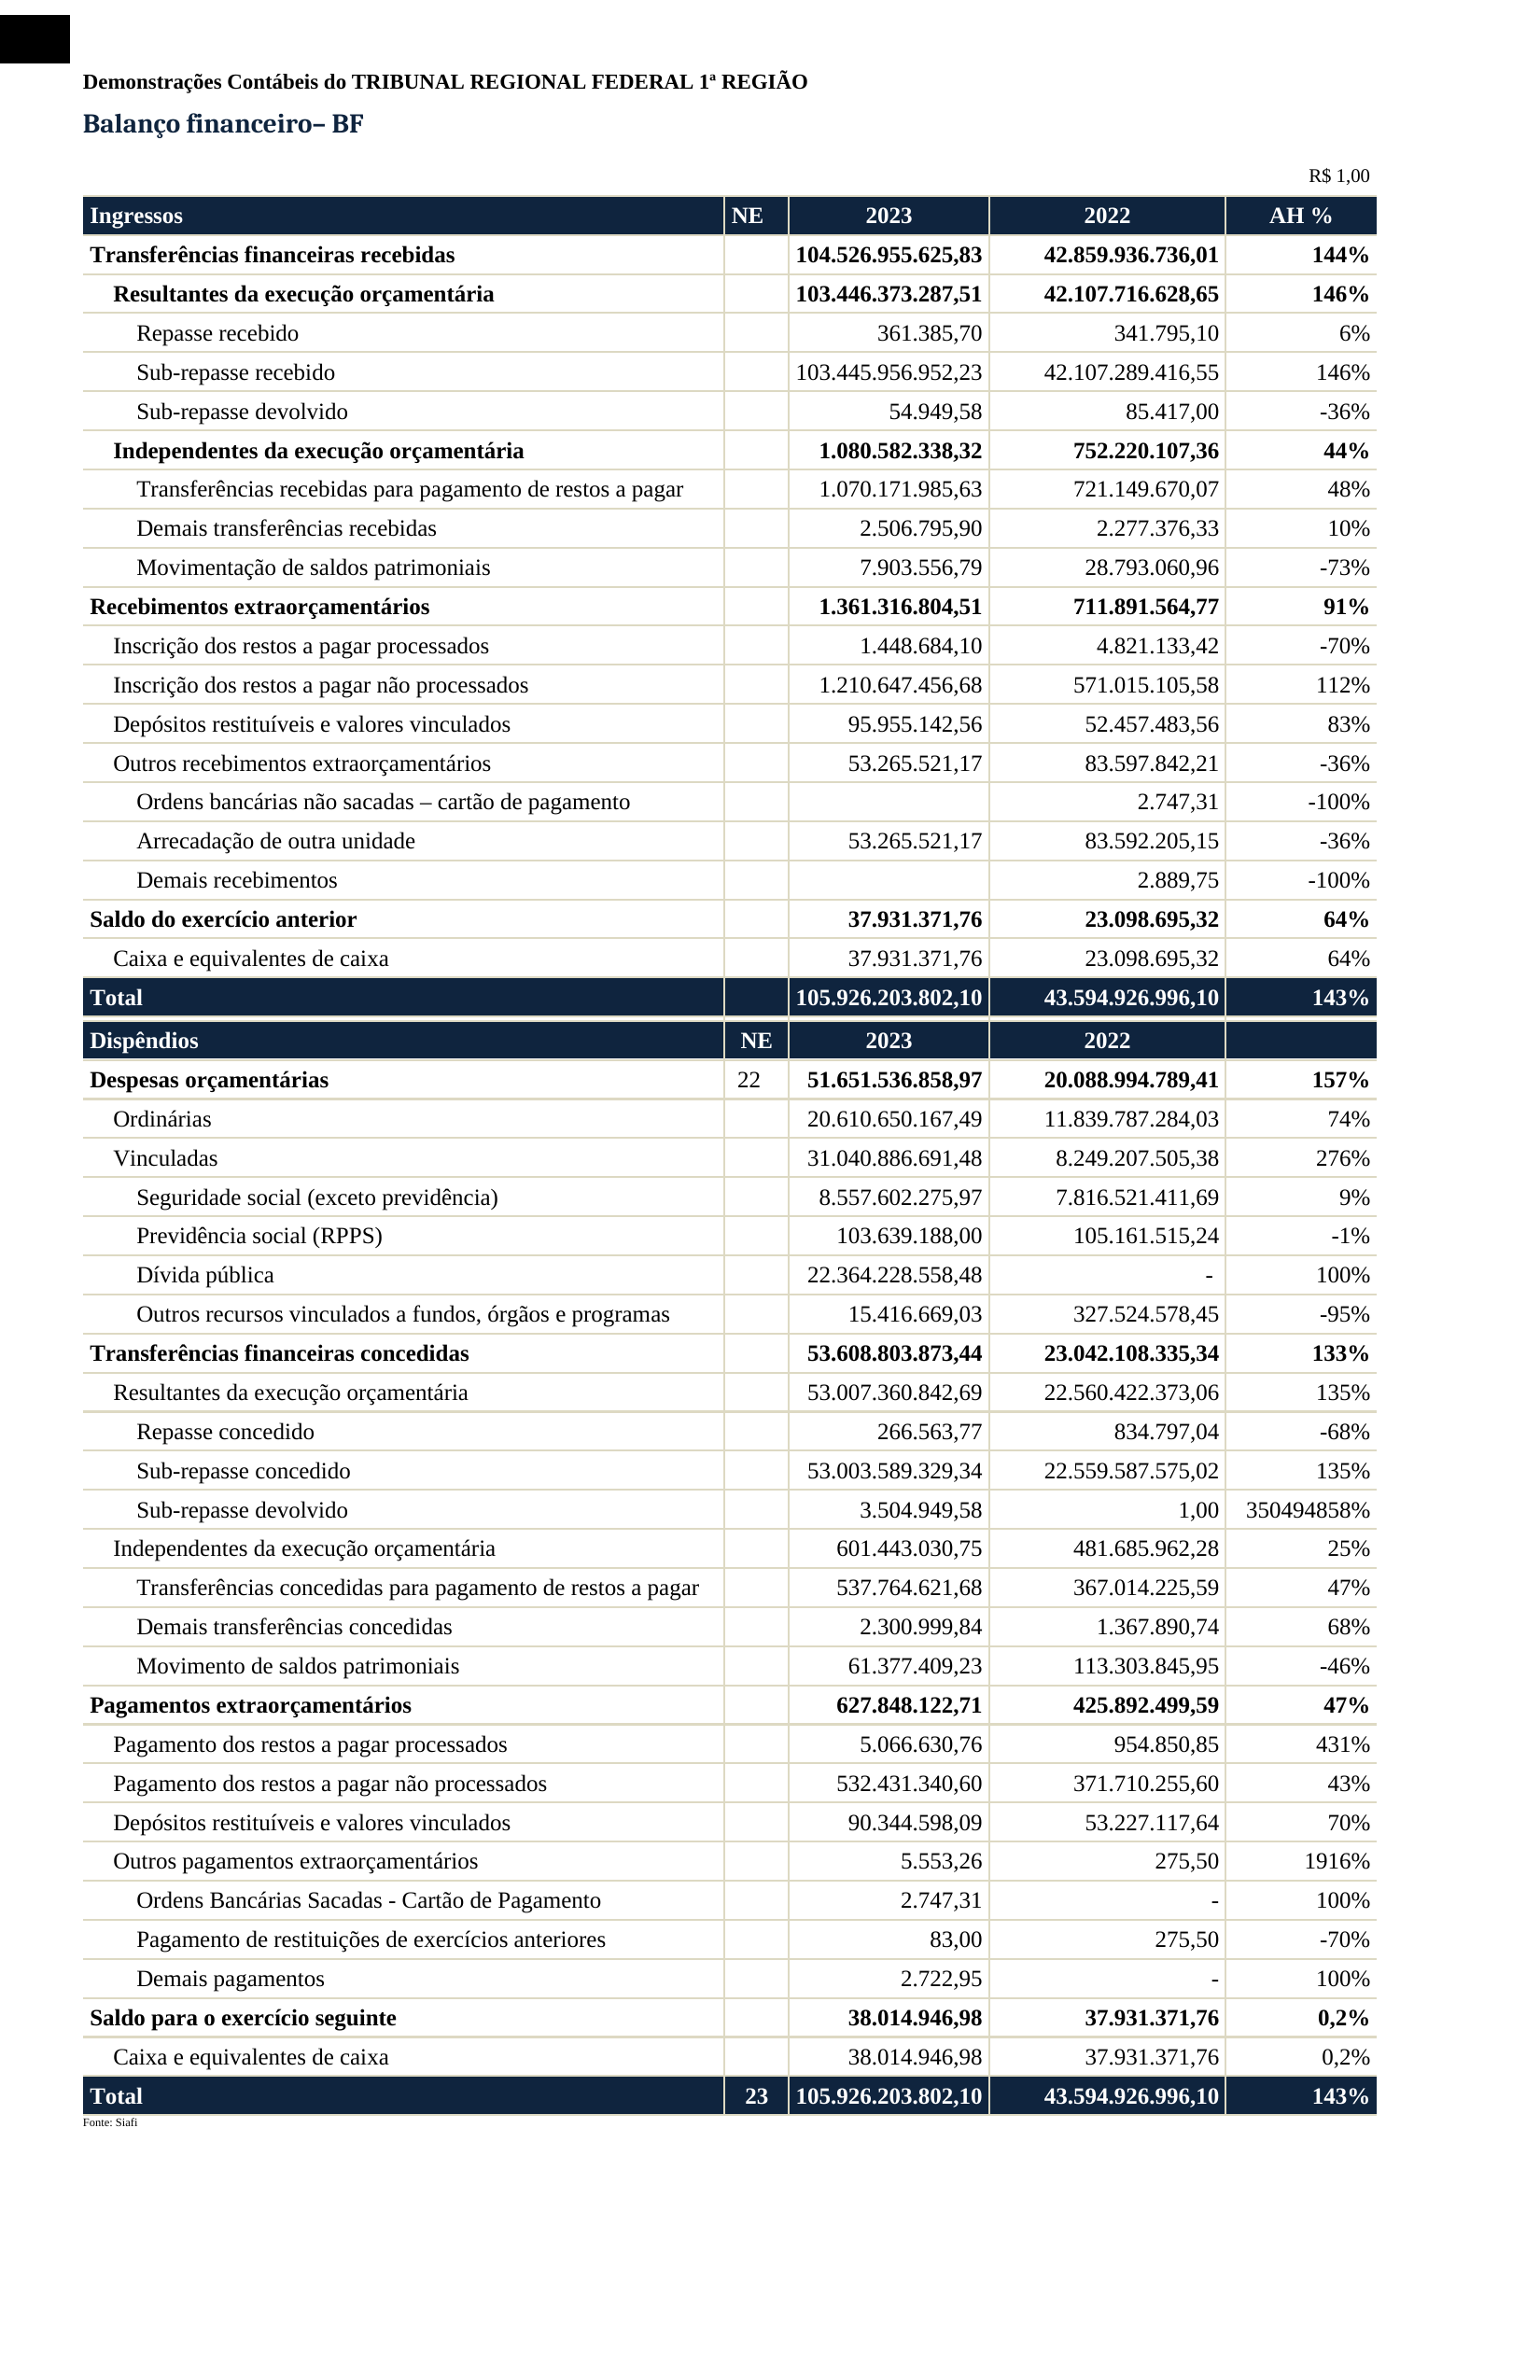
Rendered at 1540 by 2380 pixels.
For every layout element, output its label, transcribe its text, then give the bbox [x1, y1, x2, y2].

table_cell 31.040.886.691,48 [790, 1139, 988, 1176]
table_cell 85.417,00 [990, 392, 1225, 429]
table_cell 103.445.956.952,23 [790, 353, 988, 390]
table_cell 3.504.949,58 [790, 1491, 988, 1528]
table_cell 146% [1226, 275, 1377, 312]
table_cell 37.931.371,76 [790, 939, 988, 976]
table_cell Repasse recebido [83, 314, 723, 351]
table_cell 23 [725, 2077, 788, 2114]
table_cell [725, 783, 788, 820]
table_cell 15.416.669,03 [790, 1295, 988, 1333]
table_cell Saldo do exercício anterior [83, 901, 723, 937]
table_cell 1.210.647.456,68 [790, 665, 988, 703]
table_cell 1.070.171.985,63 [790, 470, 988, 508]
table_cell 51.651.536.858,97 [790, 1061, 988, 1098]
table_cell 104.526.955.625,83 [790, 236, 988, 273]
table_cell Sub-repasse recebido [83, 353, 723, 390]
table_cell Total [83, 978, 723, 1015]
table_cell Depósitos restituíveis e valores vinculados [83, 705, 723, 742]
table_cell -73% [1226, 549, 1377, 585]
table_cell 103.446.373.287,51 [790, 275, 988, 312]
table_cell 100% [1226, 1256, 1377, 1294]
table_cell 22.560.422.373,06 [990, 1374, 1225, 1410]
table_cell Pagamento dos restos a pagar não processados [83, 1764, 723, 1801]
table_cell [725, 1882, 788, 1919]
table_cell [725, 1100, 788, 1137]
table_cell Independentes da execução orçamentária [83, 431, 723, 469]
table_cell [725, 510, 788, 547]
table_cell [725, 1569, 788, 1606]
table_cell 571.015.105,58 [990, 665, 1225, 703]
table_cell 2.889,75 [990, 861, 1225, 898]
table_cell -100% [1226, 783, 1377, 820]
table_cell [725, 1451, 788, 1489]
table_cell Pagamento de restituições de exercícios anteriores [83, 1921, 723, 1958]
table_cell 7.816.521.411,69 [990, 1178, 1225, 1215]
table_cell Transferências financeiras recebidas [83, 236, 723, 273]
table_cell -95% [1226, 1295, 1377, 1333]
table_cell [725, 1960, 788, 1996]
table_cell 43% [1226, 1764, 1377, 1801]
table_cell 74% [1226, 1100, 1377, 1137]
table_cell 53.265.521,17 [790, 822, 988, 860]
table_cell 112% [1226, 665, 1377, 703]
table_cell [725, 1687, 788, 1723]
table_cell 144% [1226, 236, 1377, 273]
table_cell 2.722,95 [790, 1960, 988, 1996]
table_cell 2.747,31 [790, 1882, 988, 1919]
table_cell -100% [1226, 861, 1377, 898]
table_cell [725, 314, 788, 351]
table_cell Arrecadação de outra unidade [83, 822, 723, 860]
table_cell 135% [1226, 1374, 1377, 1410]
table_cell 143% [1226, 978, 1377, 1015]
table_cell 9% [1226, 1178, 1377, 1215]
table_cell 133% [1226, 1335, 1377, 1371]
table_cell Demais pagamentos [83, 1960, 723, 1996]
table_cell 5.066.630,76 [790, 1726, 988, 1762]
table_cell 367.014.225,59 [990, 1569, 1225, 1606]
table_cell [725, 744, 788, 781]
table_cell NE [725, 1022, 788, 1058]
table_cell 25% [1226, 1530, 1377, 1567]
table_cell Demais recebimentos [83, 861, 723, 898]
table_cell 83.597.842,21 [990, 744, 1225, 781]
table_cell [725, 939, 788, 976]
table_cell 22.559.587.575,02 [990, 1451, 1225, 1489]
table_cell [725, 392, 788, 429]
table_cell NE [725, 197, 788, 234]
table_cell [725, 1764, 788, 1801]
table_cell [725, 626, 788, 664]
table_cell 47% [1226, 1569, 1377, 1606]
table_cell 53.265.521,17 [790, 744, 988, 781]
table_cell 83,00 [790, 1921, 988, 1958]
table_cell 20.610.650.167,49 [790, 1100, 988, 1137]
table_cell 954.850,85 [990, 1726, 1225, 1762]
table_cell Outros recebimentos extraorçamentários [83, 744, 723, 781]
table_cell Sub-repasse concedido [83, 1451, 723, 1489]
table_cell [725, 353, 788, 390]
table_cell Total [83, 2077, 723, 2114]
table_cell [725, 588, 788, 624]
table_cell 481.685.962,28 [990, 1530, 1225, 1567]
table_cell [790, 861, 988, 898]
table_cell 341.795,10 [990, 314, 1225, 351]
table_cell 2022 [990, 1022, 1225, 1058]
table_cell [725, 1335, 788, 1371]
table_cell [725, 2038, 788, 2075]
table_cell Outros pagamentos extraorçamentários [83, 1842, 723, 1880]
table_cell 2022 [990, 197, 1225, 234]
table_cell 64% [1226, 901, 1377, 937]
table_cell [790, 783, 988, 820]
table_cell Ordens Bancárias Sacadas - Cartão de Pagamento [83, 1882, 723, 1919]
table_cell [1226, 1022, 1377, 1058]
table_cell 53.608.803.873,44 [790, 1335, 988, 1371]
table_cell 113.303.845,95 [990, 1647, 1225, 1684]
table_cell Pagamentos extraorçamentários [83, 1687, 723, 1723]
table_cell 38.014.946,98 [790, 2038, 988, 2075]
table_cell 431% [1226, 1726, 1377, 1762]
table_cell Repasse concedido [83, 1413, 723, 1449]
table_cell 83% [1226, 705, 1377, 742]
table_cell 8.249.207.505,38 [990, 1139, 1225, 1176]
table_cell 5.553,26 [790, 1842, 988, 1880]
table_cell 64% [1226, 939, 1377, 976]
table_cell [725, 431, 788, 469]
table_cell 68% [1226, 1608, 1377, 1645]
table_cell Transferências financeiras concedidas [83, 1335, 723, 1371]
table_cell 91% [1226, 588, 1377, 624]
text Fonte: Siafi [83, 2116, 1402, 2136]
table_cell [725, 705, 788, 742]
table_cell 371.710.255,60 [990, 1764, 1225, 1801]
table_cell 61.377.409,23 [790, 1647, 988, 1684]
table_cell [725, 1803, 788, 1841]
table_cell 1.361.316.804,51 [790, 588, 988, 624]
table_cell [725, 1530, 788, 1567]
table_cell 22 [725, 1061, 788, 1098]
table_cell 105.926.203.802,10 [790, 2077, 988, 2114]
table_cell 135% [1226, 1451, 1377, 1489]
table_cell 4.821.133,42 [990, 626, 1225, 664]
table_cell [725, 1842, 788, 1880]
table_cell [725, 822, 788, 860]
table_cell 143% [1226, 2077, 1377, 2114]
table_cell Transferências concedidas para pagamento de restos a pagar [83, 1569, 723, 1606]
table_cell 44% [1226, 431, 1377, 469]
table_cell [725, 1647, 788, 1684]
table_cell 327.524.578,45 [990, 1295, 1225, 1333]
table_cell 157% [1226, 1061, 1377, 1098]
table_cell Inscrição dos restos a pagar não processados [83, 665, 723, 703]
table_cell 532.431.340,60 [790, 1764, 988, 1801]
table_header R$ 1,00 [83, 156, 1377, 195]
table_cell Recebimentos extraorçamentários [83, 588, 723, 624]
table_cell Resultantes da execução orçamentária [83, 1374, 723, 1410]
table_cell 83.592.205,15 [990, 822, 1225, 860]
table_cell 22.364.228.558,48 [790, 1256, 988, 1294]
table_cell Ingressos [83, 197, 723, 234]
table_cell 42.107.716.628,65 [990, 275, 1225, 312]
table_cell 276% [1226, 1139, 1377, 1176]
subtitle Balanço financeiro– BF [83, 108, 1402, 139]
table_cell [725, 978, 788, 1015]
table_cell 10% [1226, 510, 1377, 547]
table_cell 361.385,70 [790, 314, 988, 351]
table_cell 275,50 [990, 1921, 1225, 1958]
table_cell 2.300.999,84 [790, 1608, 988, 1645]
table_cell [725, 861, 788, 898]
table_cell Pagamento dos restos a pagar processados [83, 1726, 723, 1762]
table_cell Vinculadas [83, 1139, 723, 1176]
table_cell 834.797,04 [990, 1413, 1225, 1449]
table_cell [725, 1999, 788, 2036]
table_cell Previdência social (RPPS) [83, 1217, 723, 1254]
table_cell Movimentação de saldos patrimoniais [83, 549, 723, 585]
table_cell [725, 1217, 788, 1254]
table_cell Inscrição dos restos a pagar processados [83, 626, 723, 664]
table_cell 6% [1226, 314, 1377, 351]
table_cell 20.088.994.789,41 [990, 1061, 1225, 1098]
table_cell -68% [1226, 1413, 1377, 1449]
table_cell 1.080.582.338,32 [790, 431, 988, 469]
table_cell 266.563,77 [790, 1413, 988, 1449]
table_cell [725, 1139, 788, 1176]
table_cell 54.949,58 [790, 392, 988, 429]
table_cell Seguridade social (exceto previdência) [83, 1178, 723, 1215]
table_cell Caixa e equivalentes de caixa [83, 939, 723, 976]
table_cell [725, 236, 788, 273]
table_cell 7.903.556,79 [790, 549, 988, 585]
table_cell 100% [1226, 1882, 1377, 1919]
table_cell Sub-repasse devolvido [83, 392, 723, 429]
table_cell Ordinárias [83, 1100, 723, 1137]
table_cell 8.557.602.275,97 [790, 1178, 988, 1215]
table_cell [725, 1726, 788, 1762]
table_cell -70% [1226, 626, 1377, 664]
table_cell 43.594.926.996,10 [990, 2077, 1225, 2114]
table_cell 425.892.499,59 [990, 1687, 1225, 1723]
table_cell -36% [1226, 744, 1377, 781]
table_cell 37.931.371,76 [990, 2038, 1225, 2075]
table_cell Dívida pública [83, 1256, 723, 1294]
table_cell 2.506.795,90 [790, 510, 988, 547]
table_cell 43.594.926.996,10 [990, 978, 1225, 1015]
table_cell Depósitos restituíveis e valores vinculados [83, 1803, 723, 1841]
table_cell Caixa e equivalentes de caixa [83, 2038, 723, 2075]
table_cell Dispêndios [83, 1022, 723, 1058]
table_cell 38.014.946,98 [790, 1999, 988, 2036]
table_cell [725, 1374, 788, 1410]
table_cell AH % [1226, 197, 1377, 234]
table_cell 105.161.515,24 [990, 1217, 1225, 1254]
table_cell -36% [1226, 392, 1377, 429]
table_cell 627.848.122,71 [790, 1687, 988, 1723]
table_cell 23.098.695,32 [990, 939, 1225, 976]
table_cell [725, 1256, 788, 1294]
table_cell 146% [1226, 353, 1377, 390]
table_cell [725, 901, 788, 937]
table_cell 28.793.060,96 [990, 549, 1225, 585]
table_cell Despesas orçamentárias [83, 1061, 723, 1098]
table_cell [725, 1491, 788, 1528]
table_cell 37.931.371,76 [990, 1999, 1225, 2036]
table_cell 1.448.684,10 [790, 626, 988, 664]
table_cell 23.098.695,32 [990, 901, 1225, 937]
table_cell 53.007.360.842,69 [790, 1374, 988, 1410]
table_cell Transferências recebidas para pagamento de restos a pagar [83, 470, 723, 508]
table_cell 721.149.670,07 [990, 470, 1225, 508]
table_cell 275,50 [990, 1842, 1225, 1880]
table_cell 70% [1226, 1803, 1377, 1841]
table_cell 601.443.030,75 [790, 1530, 988, 1567]
table_cell - [990, 1256, 1225, 1294]
table_cell Independentes da execução orçamentária [83, 1530, 723, 1567]
table_cell 752.220.107,36 [990, 431, 1225, 469]
table_cell 103.639.188,00 [790, 1217, 988, 1254]
table_cell [725, 275, 788, 312]
table_cell Saldo para o exercício seguinte [83, 1999, 723, 2036]
table_cell [725, 470, 788, 508]
table_cell [725, 1413, 788, 1449]
table_cell 2.277.376,33 [990, 510, 1225, 547]
table_cell 537.764.621,68 [790, 1569, 988, 1606]
table_cell 350494858% [1226, 1491, 1377, 1528]
table_cell -46% [1226, 1647, 1377, 1684]
table_cell 53.003.589.329,34 [790, 1451, 988, 1489]
table_cell 23.042.108.335,34 [990, 1335, 1225, 1371]
table_cell 52.457.483,56 [990, 705, 1225, 742]
table_cell Outros recursos vinculados a fundos, órgãos e programas [83, 1295, 723, 1333]
table_cell 2023 [790, 197, 988, 234]
table_cell - [990, 1882, 1225, 1919]
table_cell 1,00 [990, 1491, 1225, 1528]
table_cell Demais transferências concedidas [83, 1608, 723, 1645]
table_cell 2.747,31 [990, 783, 1225, 820]
table_cell Movimento de saldos patrimoniais [83, 1647, 723, 1684]
table_cell 42.859.936.736,01 [990, 236, 1225, 273]
table_cell Sub-repasse devolvido [83, 1491, 723, 1528]
table_cell 0,2% [1226, 2038, 1377, 2075]
table_cell 48% [1226, 470, 1377, 508]
table_cell [725, 1608, 788, 1645]
table_cell [725, 549, 788, 585]
table_cell [725, 665, 788, 703]
table_cell Ordens bancárias não sacadas – cartão de pagamento [83, 783, 723, 820]
table_cell 711.891.564,77 [990, 588, 1225, 624]
table_cell 11.839.787.284,03 [990, 1100, 1225, 1137]
table_cell 105.926.203.802,10 [790, 978, 988, 1015]
table_cell 1.367.890,74 [990, 1608, 1225, 1645]
table_cell 90.344.598,09 [790, 1803, 988, 1841]
table_cell [725, 1295, 788, 1333]
table_cell 42.107.289.416,55 [990, 353, 1225, 390]
table_cell - [990, 1960, 1225, 1996]
table_cell 37.931.371,76 [790, 901, 988, 937]
table_cell 47% [1226, 1687, 1377, 1723]
table_cell 2023 [790, 1022, 988, 1058]
table_cell -70% [1226, 1921, 1377, 1958]
table_cell 1916% [1226, 1842, 1377, 1880]
table_cell Demais transferências recebidas [83, 510, 723, 547]
table_cell Resultantes da execução orçamentária [83, 275, 723, 312]
table_cell -36% [1226, 822, 1377, 860]
table_cell 53.227.117,64 [990, 1803, 1225, 1841]
table_cell -1% [1226, 1217, 1377, 1254]
table_cell 95.955.142,56 [790, 705, 988, 742]
table_cell 100% [1226, 1960, 1377, 1996]
table_cell 0,2% [1226, 1999, 1377, 2036]
table_cell [725, 1178, 788, 1215]
table_cell [725, 1921, 788, 1958]
